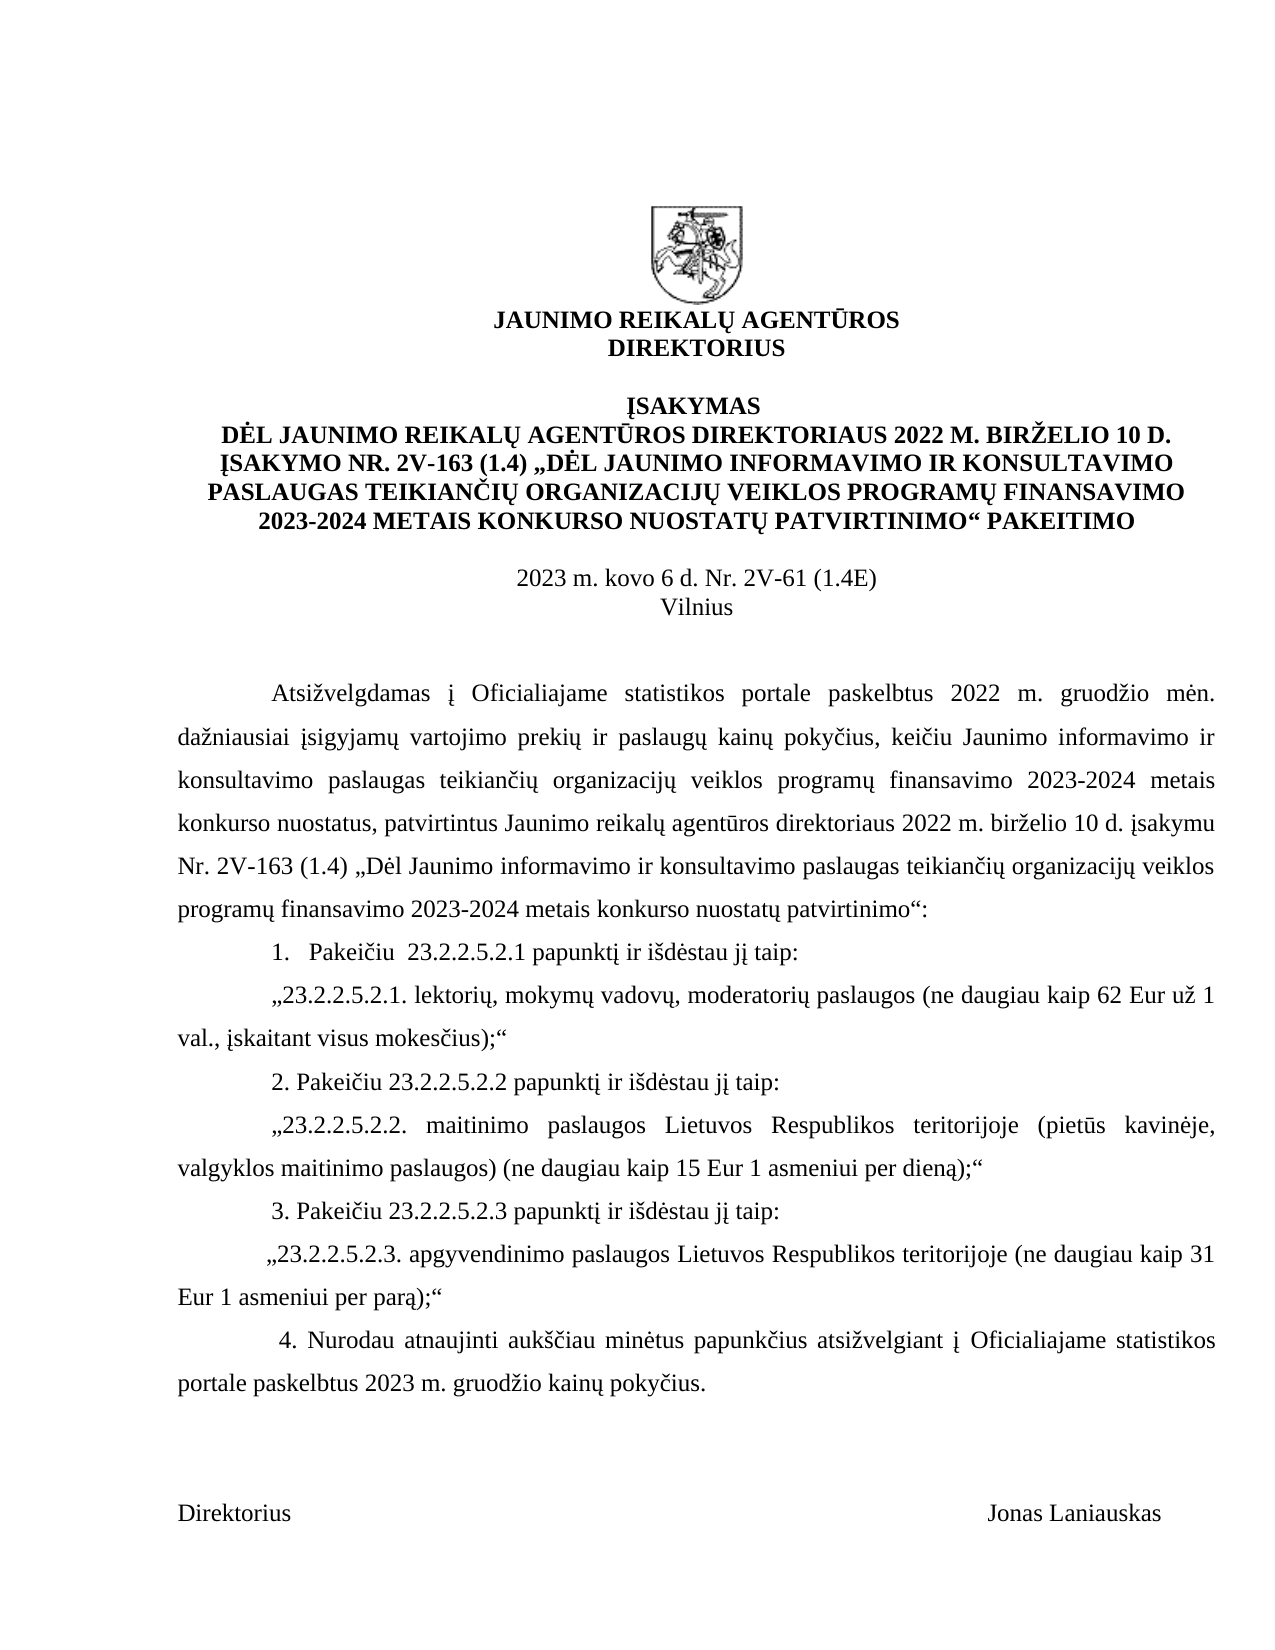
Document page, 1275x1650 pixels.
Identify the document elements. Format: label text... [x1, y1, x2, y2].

text JAUNIMO REIKALŲ AGENTŪROS [177, 305, 1216, 333]
text Vilnius [177, 592, 1216, 621]
text „23.2.2.5.2.2. maitinimo paslaugos Lietuvos Respublikos teritorijoje (pietūs kavinėje, valgyklos maitinimo paslaugos) (ne daugiau kaip 15 Eur 1 asmeniui per dieną);“ [177, 1110, 1216, 1182]
text 2. Pakeičiu 23.2.2.5.2.2 papunktį ir išdėstau jį taip: [271, 1067, 1216, 1095]
text „23.2.2.5.2.3. apgyvendinimo paslaugos Lietuvos Respublikos teritorijoje (ne daugiau kaip 31 Eur 1 asmeniui per parą);“ [177, 1239, 1216, 1311]
text ĮSAKYMAS [177, 391, 1216, 420]
text 1. Pakeičiu 23.2.2.5.2.1 papunktį ir išdėstau jį taip: [271, 937, 1216, 966]
text Direktorius Jonas Laniauskas [177, 1498, 1216, 1527]
text 3. Pakeičiu 23.2.2.5.2.3 papunktį ir išdėstau jį taip: [271, 1196, 1216, 1225]
text 4. Nurodau atnaujinti aukščiau minėtus papunkčius atsižvelgiant į Oficialiajame statistikos portale paskelbtus 2023 m. gruodžio kainų pokyčius. [177, 1325, 1216, 1397]
text Atsižvelgdamas į Oficialiajame statistikos portale paskelbtus 2022 m. gruodžio mėn. dažniausiai įsigyjamų vartojimo prekių ir paslaugų kainų pokyčius, keičiu Jaunimo informavimo ir konsultavimo paslaugas teikiančių organizacijų veiklos programų finansavimo 2023-2024 metais konkurso nuostatus, patvirtintus Jaunimo reikalų agentūros direktoriaus 2022 m. birželio 10 d. įsakymu Nr. 2V-163 (1.4) „Dėl Jaunimo informavimo ir konsultavimo paslaugas teikiančių organizacijų veiklos programų finansavimo 2023-2024 metais konkurso nuostatų patvirtinimo“: [177, 678, 1216, 923]
text „23.2.2.5.2.1. lektorių, mokymų vadovų, moderatorių paslaugos (ne daugiau kaip 62 Eur už 1 val., įskaitant visus mokesčius);“ [177, 980, 1216, 1052]
text direktorius [177, 333, 1216, 362]
text DĖL JAUNIMO REIKALŲ AGENTŪROS DIREKTORIAUS 2022 M. BIRŽELIO 10 D. ĮSAKYMO NR. 2V-163 (1.4) „DĖL JAUNIMO INFORMAVIMO IR KONSULTAVIMO PASLAUGAS TEIKIANČIŲ ORGANIZACIJŲ VEIKLOS PROGRAMŲ FINANSAVIMO 2023-2024 METAIS KONKURSO NUOSTATŲ PATVIRTINIMO“ PAKEITIMO [177, 420, 1216, 535]
text 2023 m. kovo 6 d. Nr. 2V-61 (1.4E) [177, 563, 1216, 592]
